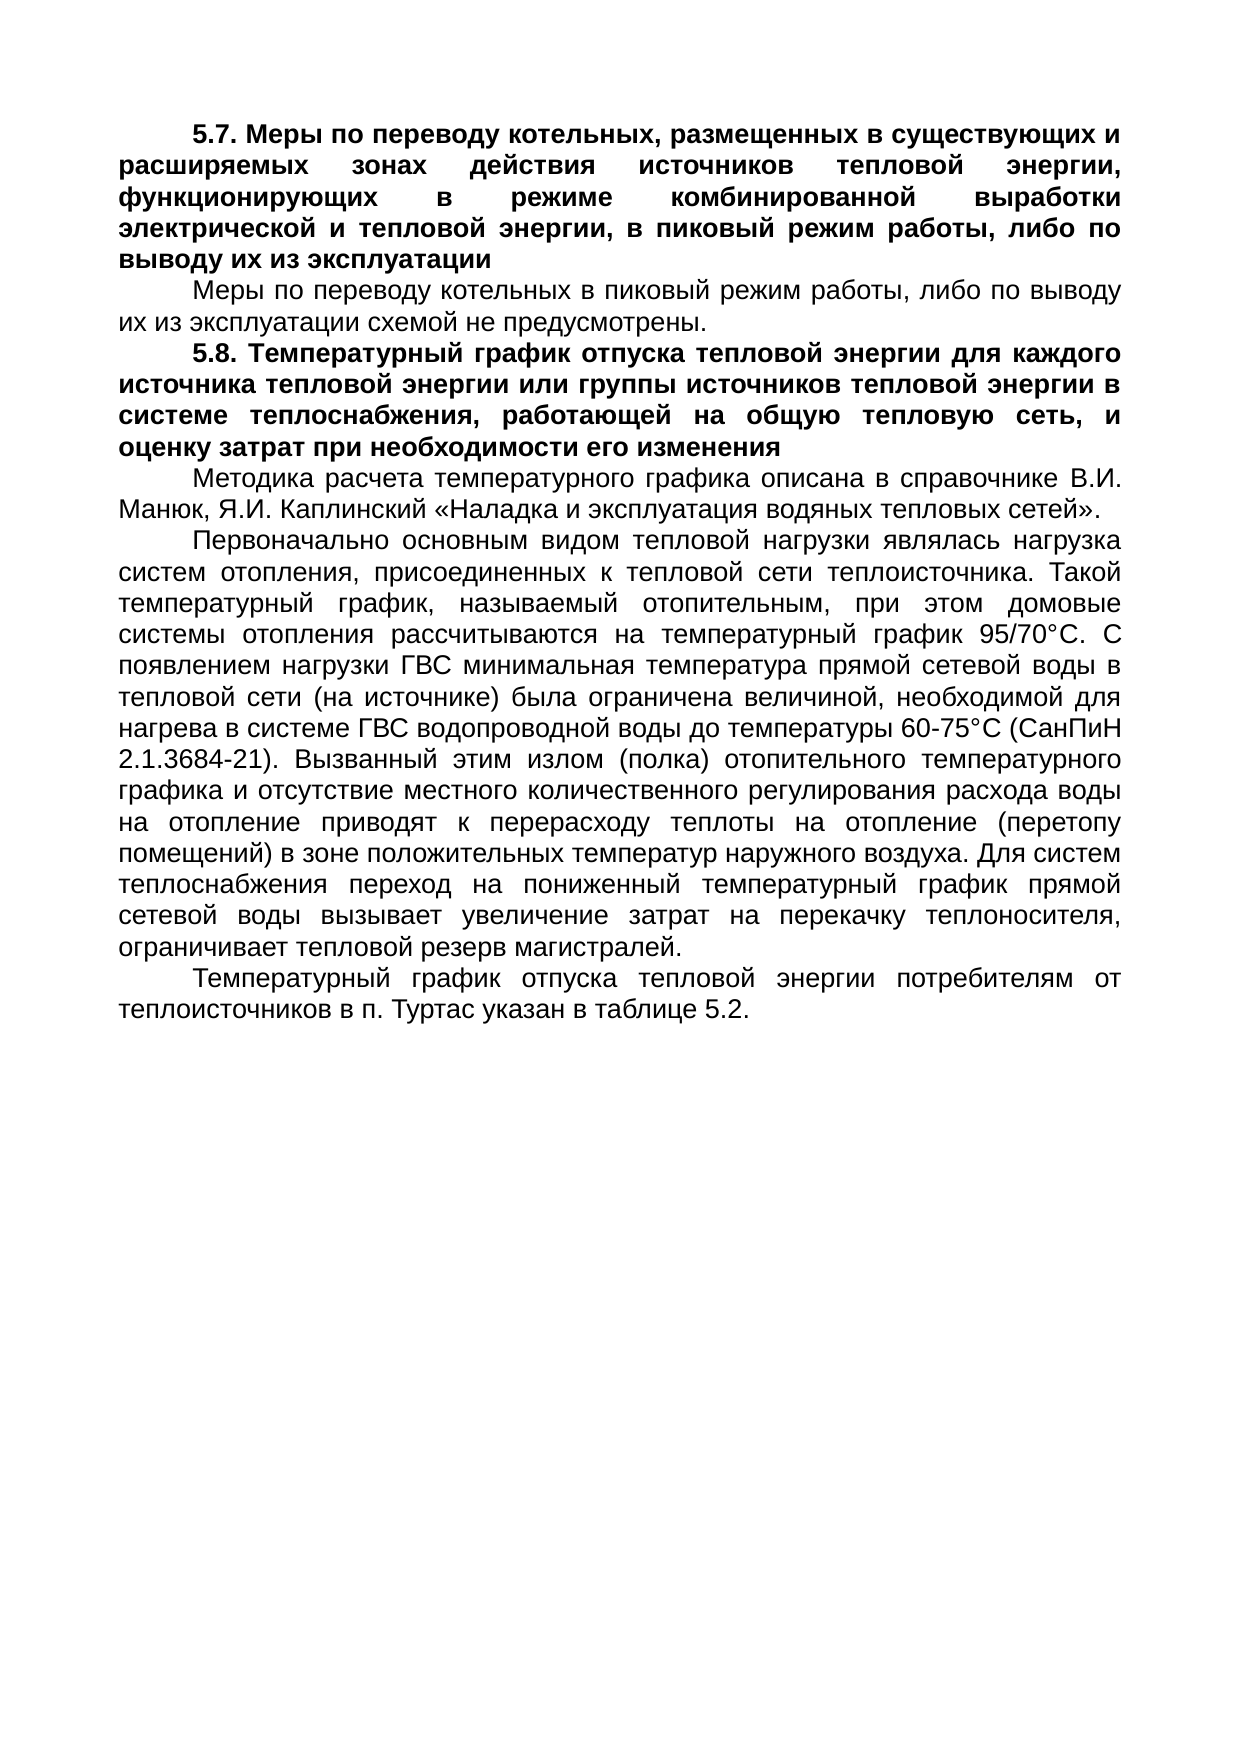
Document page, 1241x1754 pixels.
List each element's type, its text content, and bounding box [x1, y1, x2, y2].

text Меры по переводу котельных в пиковый режим работы, либо по выводу их из эксплуатации схемой не предусмотрены. [118, 274, 1122, 337]
text Температурный график отпуска тепловой энергии потребителям от теплоисточников в п. Туртас указан в таблице 5.2. [118, 962, 1122, 1024]
subtitle 5.7. Меры по переводу котельных, размещенных в существующих и расширяемых зонах действия источников тепловой энергии, функционирующих в режиме комбинированной выработки электрической и тепловой энергии, в пиковый режим работы, либо по выводу их из эксплуатации [118, 118, 1122, 274]
text Методика расчета температурного графика описана в справочнике В.И. Манюк, Я.И. Каплинский «Наладка и эксплуатация водяных тепловых сетей». [118, 462, 1122, 524]
text Первоначально основным видом тепловой нагрузки являлась нагрузка систем отопления, присоединенных к тепловой сети теплоисточника. Такой температурный график, называемый отопительным, при этом домовые системы отопления рассчитываются на температурный график 95/70°C. С появлением нагрузки ГВС минимальная температура прямой сетевой воды в тепловой сети (на источнике) была ограничена величиной, необходимой для нагрева в системе ГВС водопроводной воды до температуры 60-75°C (СанПиН 2.1.3684-21). Вызванный этим излом (полка) отопительного температурного графика и отсутствие местного количественного регулирования расхода воды на отопление приводят к перерасходу теплоты на отопление (перетопу помещений) в зоне положительных температур наружного воздуха. Для систем теплоснабжения переход на пониженный температурный график прямой сетевой воды вызывает увеличение затрат на перекачку теплоносителя, ограничивает тепловой резерв магистралей. [118, 524, 1122, 962]
subtitle 5.8. Температурный график отпуска тепловой энергии для каждого источника тепловой энергии или группы источников тепловой энергии в системе теплоснабжения, работающей на общую тепловую сеть, и оценку затрат при необходимости его изменения [118, 337, 1122, 462]
